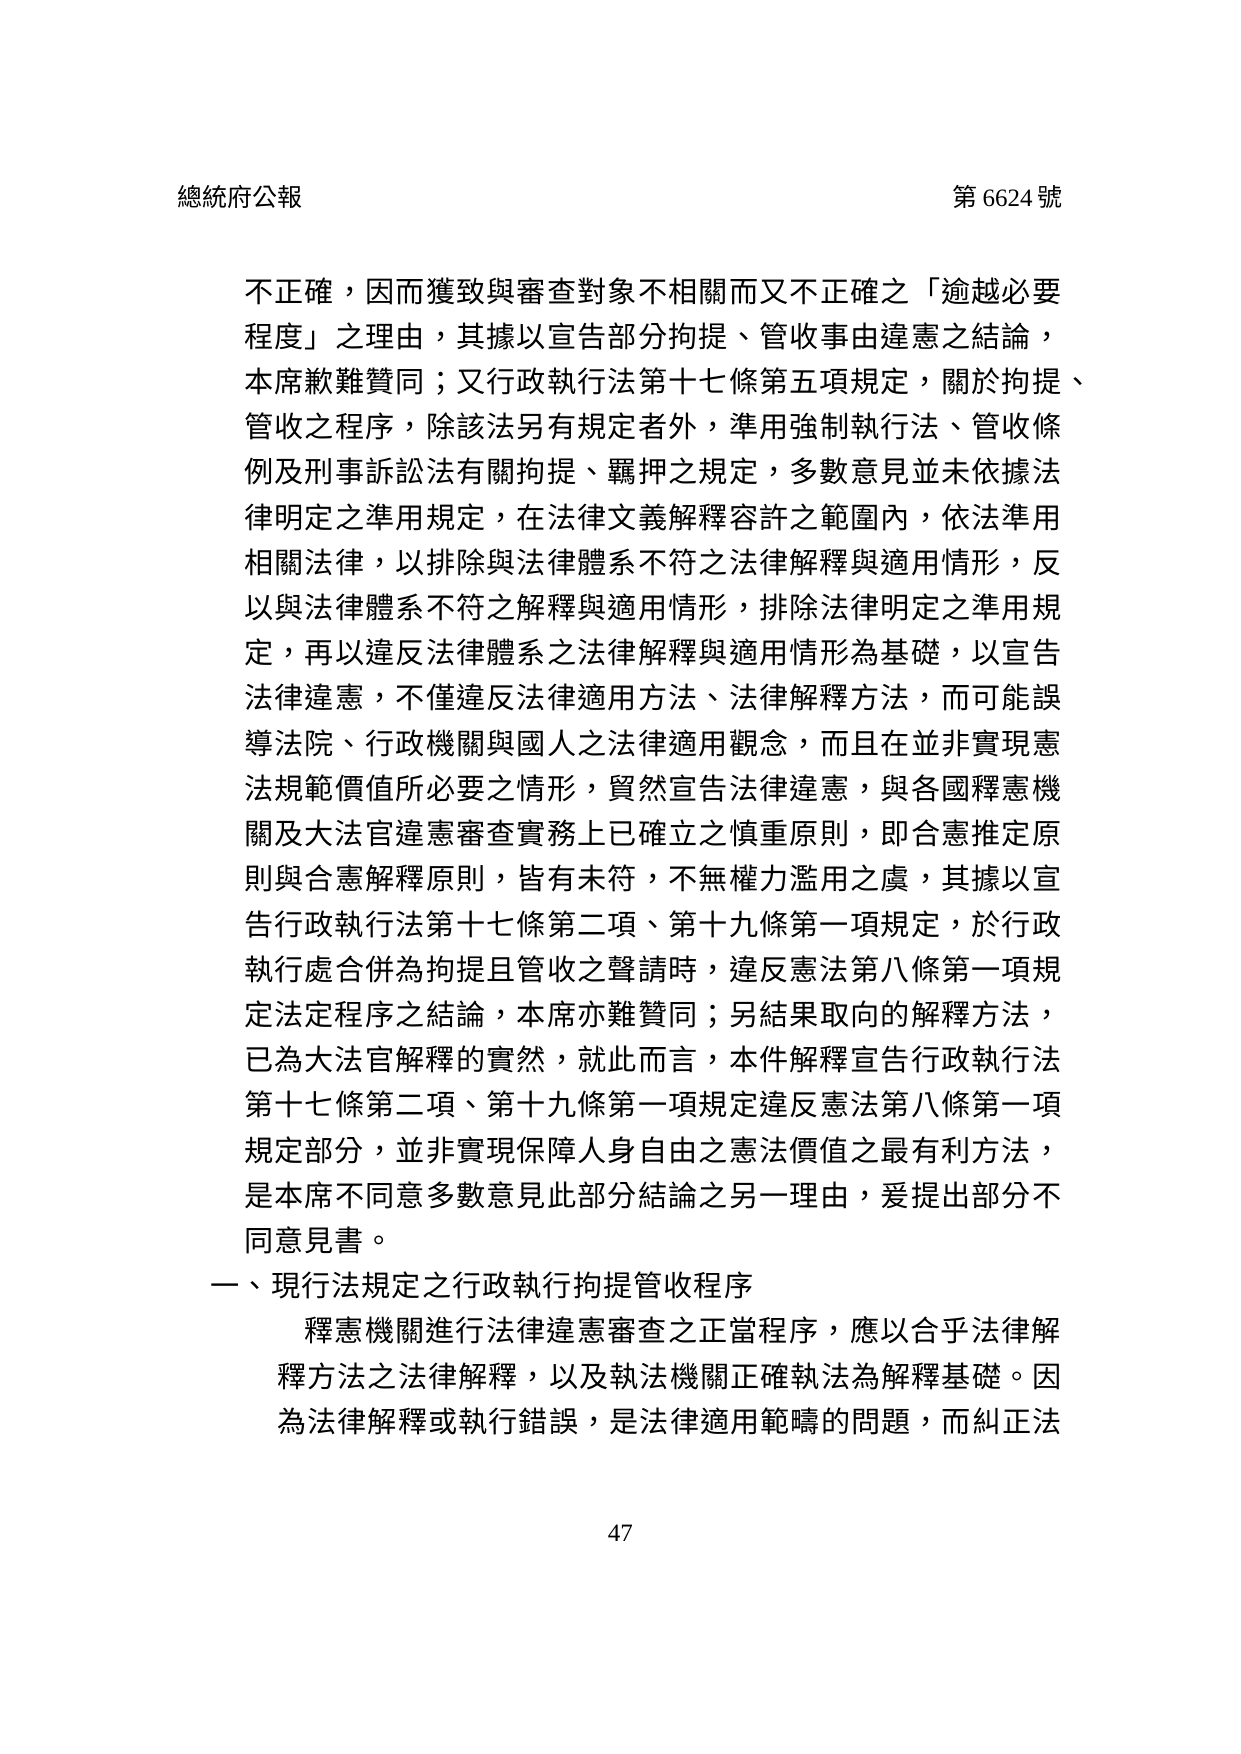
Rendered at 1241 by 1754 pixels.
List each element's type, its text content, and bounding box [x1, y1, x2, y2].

text 釋憲機關進行法律違憲審查之正當程序，應以合乎法律解釋方法之法律解釋，以及執法機關正確執法為解釋基礎。因為法律解釋或執行錯誤，是法律適用範疇的問題，而糾正法 [277, 1306, 1063, 1441]
text 一、現行法規定之行政執行拘提管收程序 [210, 1260, 1063, 1306]
text 多數意見認定行政執行法第十七條第二項依同條第一項規定得聲請法院裁定拘提、管收之事由因逾越必要程度而宣告違背憲法第二十三條規定意旨部分，本席認為對拘提、管收在行政執行中之意義，未能以符合行政目的及憲法意旨之法律解釋為違憲審查之基礎；且其適用憲法第二十三條規定之比例原則，而進行所謂「必要性」審查時，作為審查對象之手段、目的關係不正確，因而獲致與審查對象不相關而又不正確之「逾越必要程度」之理由，其據以宣告部分拘提、管收事由違憲之結論，本席歉難贊同；又行政執行法第十七條第五項規定，關於拘提、管收之程序，除該法另有規定者外，準用強制執行法、管收條例及刑事訴訟法有關拘提、羈押之規定，多數意見並未依據法律明定之準用規定，在法律文義解釋容許之範圍內，依法準用相關法律，以排除與法律體系不符之法律解釋與適用情形，反以與法律體系不符之解釋與適用情形，排除法律明定之準用規定，再以違反法律體系之法律解釋與適用情形為基礎，以宣告法律違憲，不僅違反法律適用方法、法律解釋方法，而可能誤導法院、行政機關與國人之法律適用觀念，而且在並非實現憲法規範價值所必要之情形，貿然宣告法律違憲，與各國釋憲機關及大法官違憲審查實務上已確立之慎重原則，即合憲推定原則與合憲解釋原則，皆有未符，不無權力濫用之虞，其據以宣告行政執行法第十七條第二項、第十九條第一項規定，於行政執行處合併為拘提且管收之聲請時，違反憲法第八條第一項規定法定程序之結論，本席亦難贊同；另結果取向的解釋方法，已為大法官解釋的實然，就此而言，本件解釋宣告行政執行法第十七條第二項、第十九條第一項規定違反憲法第八條第一項規定部分，並非實現保障人身自由之憲法價值之最有利方法，是本席不同意多數意見此部分結論之另一理由，爰提出部分不同意見書。 [244, 266, 1063, 1260]
